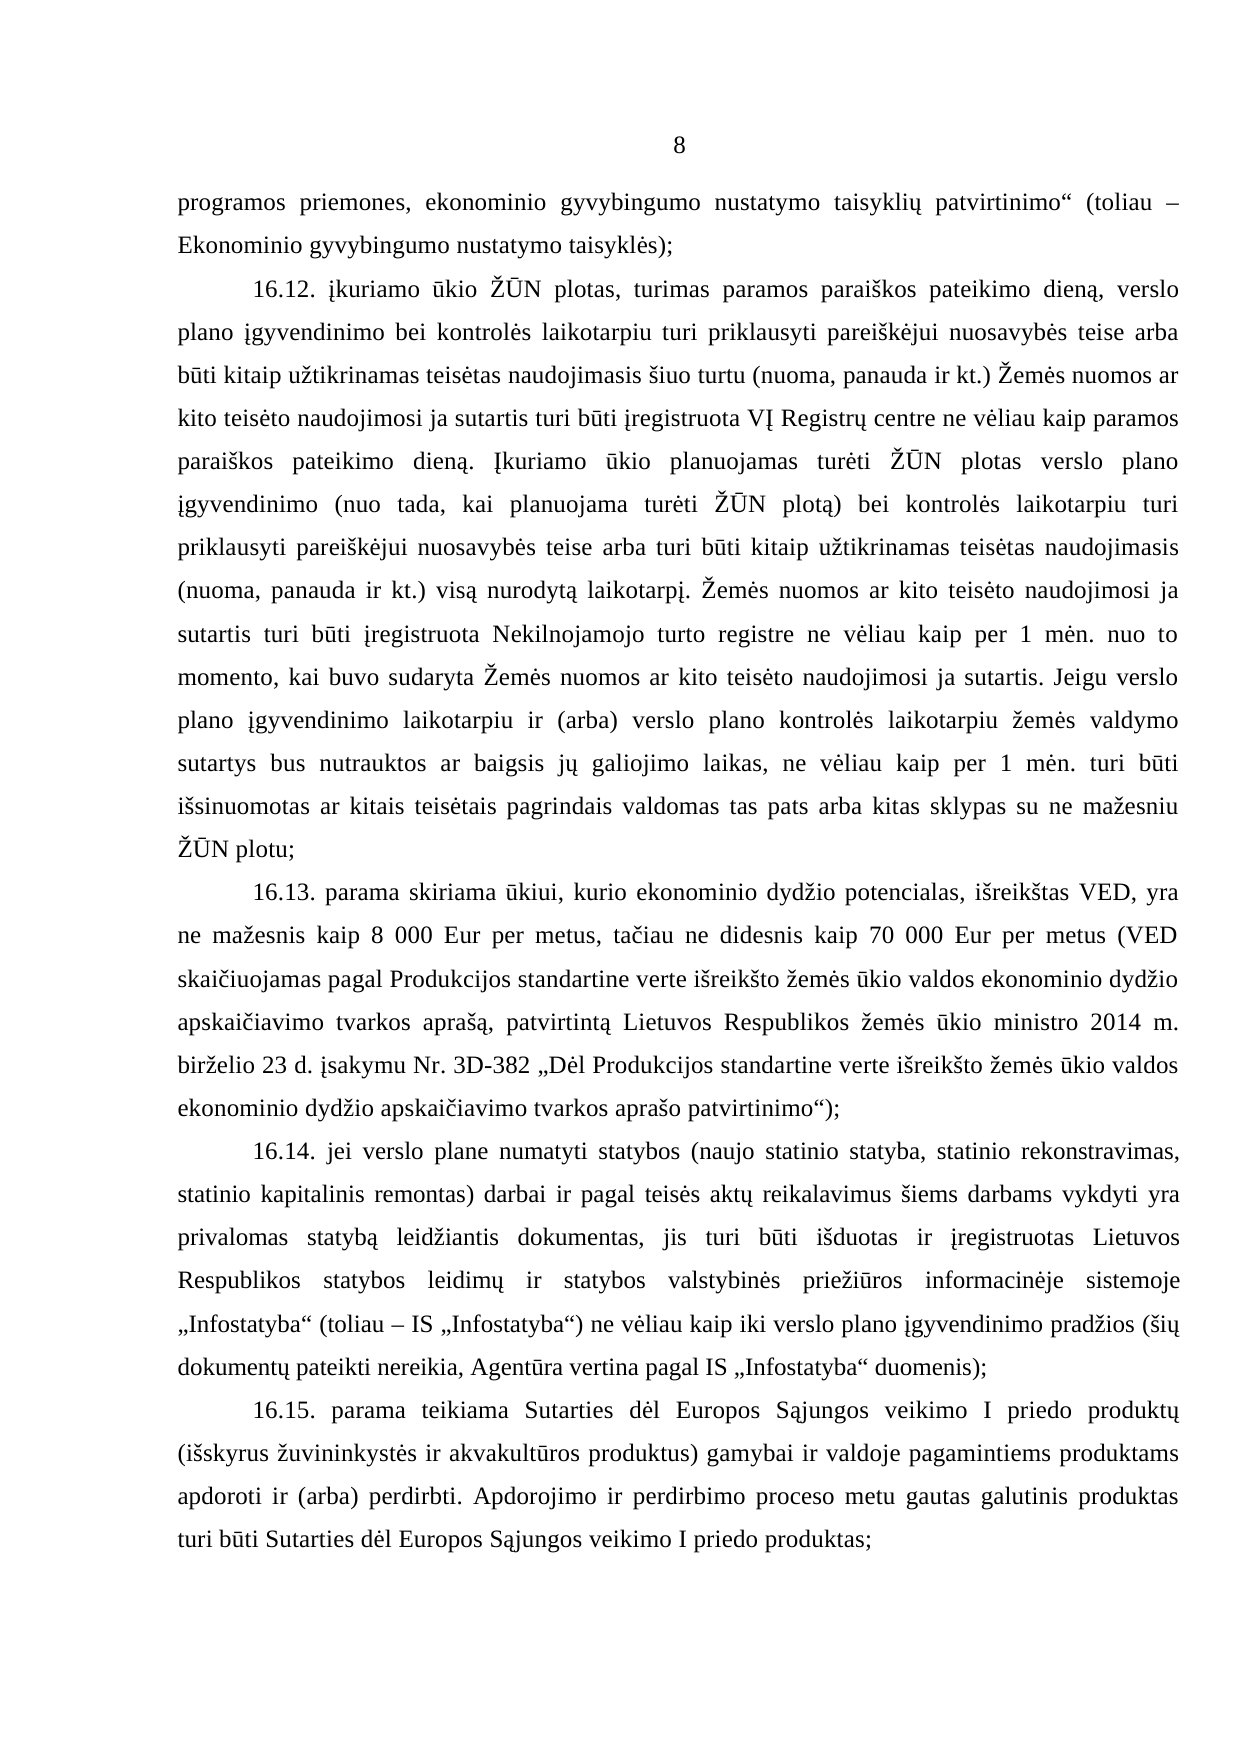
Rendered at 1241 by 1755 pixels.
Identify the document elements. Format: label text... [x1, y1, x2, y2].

text 16.14. jei verslo plane numatyti statybos (naujo statinio statyba, statinio rekonstravimas, statinio kapitalinis remontas) darbai ir pagal teisės aktų reikalavimus šiems darbams vykdyti yra privalomas statybą leidžiantis dokumentas, jis turi būti išduotas ir įregistruotas Lietuvos Respublikos statybos leidimų ir statybos valstybinės priežiūros informacinėje sistemoje „Infostatyba“ (toliau – IS „Infostatyba“) ne vėliau kaip iki verslo plano įgyvendinimo pradžios (šių dokumentų pateikti nereikia, Agentūra vertina pagal IS „Infostatyba“ duomenis); [177, 1136, 1181, 1381]
text 16.15. parama teikiama Sutarties dėl Europos Sąjungos veikimo I priedo produktų (išskyrus žuvininkystės ir akvakultūros produktus) gamybai ir valdoje pagamintiems produktams apdoroti ir (arba) perdirbti. Apdorojimo ir perdirbimo proceso metu gautas galutinis produktas turi būti Sutarties dėl Europos Sąjungos veikimo I priedo produktas; [177, 1395, 1181, 1553]
text 16.13. parama skiriama ūkiui, kurio ekonominio dydžio potencialas, išreikštas VED, yra ne mažesnis kaip 8 000 Eur per metus, tačiau ne didesnis kaip 70 000 Eur per metus (VED skaičiuojamas pagal Produkcijos standartine verte išreikšto žemės ūkio valdos ekonominio dydžio apskaičiavimo tvarkos aprašą, patvirtintą Lietuvos Respublikos žemės ūkio ministro 2014 m. birželio 23 d. įsakymu Nr. 3D-382 „Dėl Produkcijos standartine verte išreikšto žemės ūkio valdos ekonominio dydžio apskaičiavimo tvarkos aprašo patvirtinimo“); [177, 877, 1181, 1122]
text programos priemones, ekonominio gyvybingumo nustatymo taisyklių patvirtinimo“ (toliau – Ekonominio gyvybingumo nustatymo taisyklės); [177, 187, 1181, 259]
text 16.12. įkuriamo ūkio ŽŪN plotas, turimas paramos paraiškos pateikimo dieną, verslo plano įgyvendinimo bei kontrolės laikotarpiu turi priklausyti pareiškėjui nuosavybės teise arba būti kitaip užtikrinamas teisėtas naudojimasis šiuo turtu (nuoma, panauda ir kt.) Žemės nuomos ar kito teisėto naudojimosi ja sutartis turi būti įregistruota VĮ Registrų centre ne vėliau kaip paramos paraiškos pateikimo dieną. Įkuriamo ūkio planuojamas turėti ŽŪN plotas verslo plano įgyvendinimo (nuo tada, kai planuojama turėti ŽŪN plotą) bei kontrolės laikotarpiu turi priklausyti pareiškėjui nuosavybės teise arba turi būti kitaip užtikrinamas teisėtas naudojimasis (nuoma, panauda ir kt.) visą nurodytą laikotarpį. Žemės nuomos ar kito teisėto naudojimosi ja sutartis turi būti įregistruota Nekilnojamojo turto registre ne vėliau kaip per 1 mėn. nuo to momento, kai buvo sudaryta Žemės nuomos ar kito teisėto naudojimosi ja sutartis. Jeigu verslo plano įgyvendinimo laikotarpiu ir (arba) verslo plano kontrolės laikotarpiu žemės valdymo sutartys bus nutrauktos ar baigsis jų galiojimo laikas, ne vėliau kaip per 1 mėn. turi būti išsinuomotas ar kitais teisėtais pagrindais valdomas tas pats arba kitas sklypas su ne mažesniu ŽŪN plotu; [177, 274, 1181, 863]
